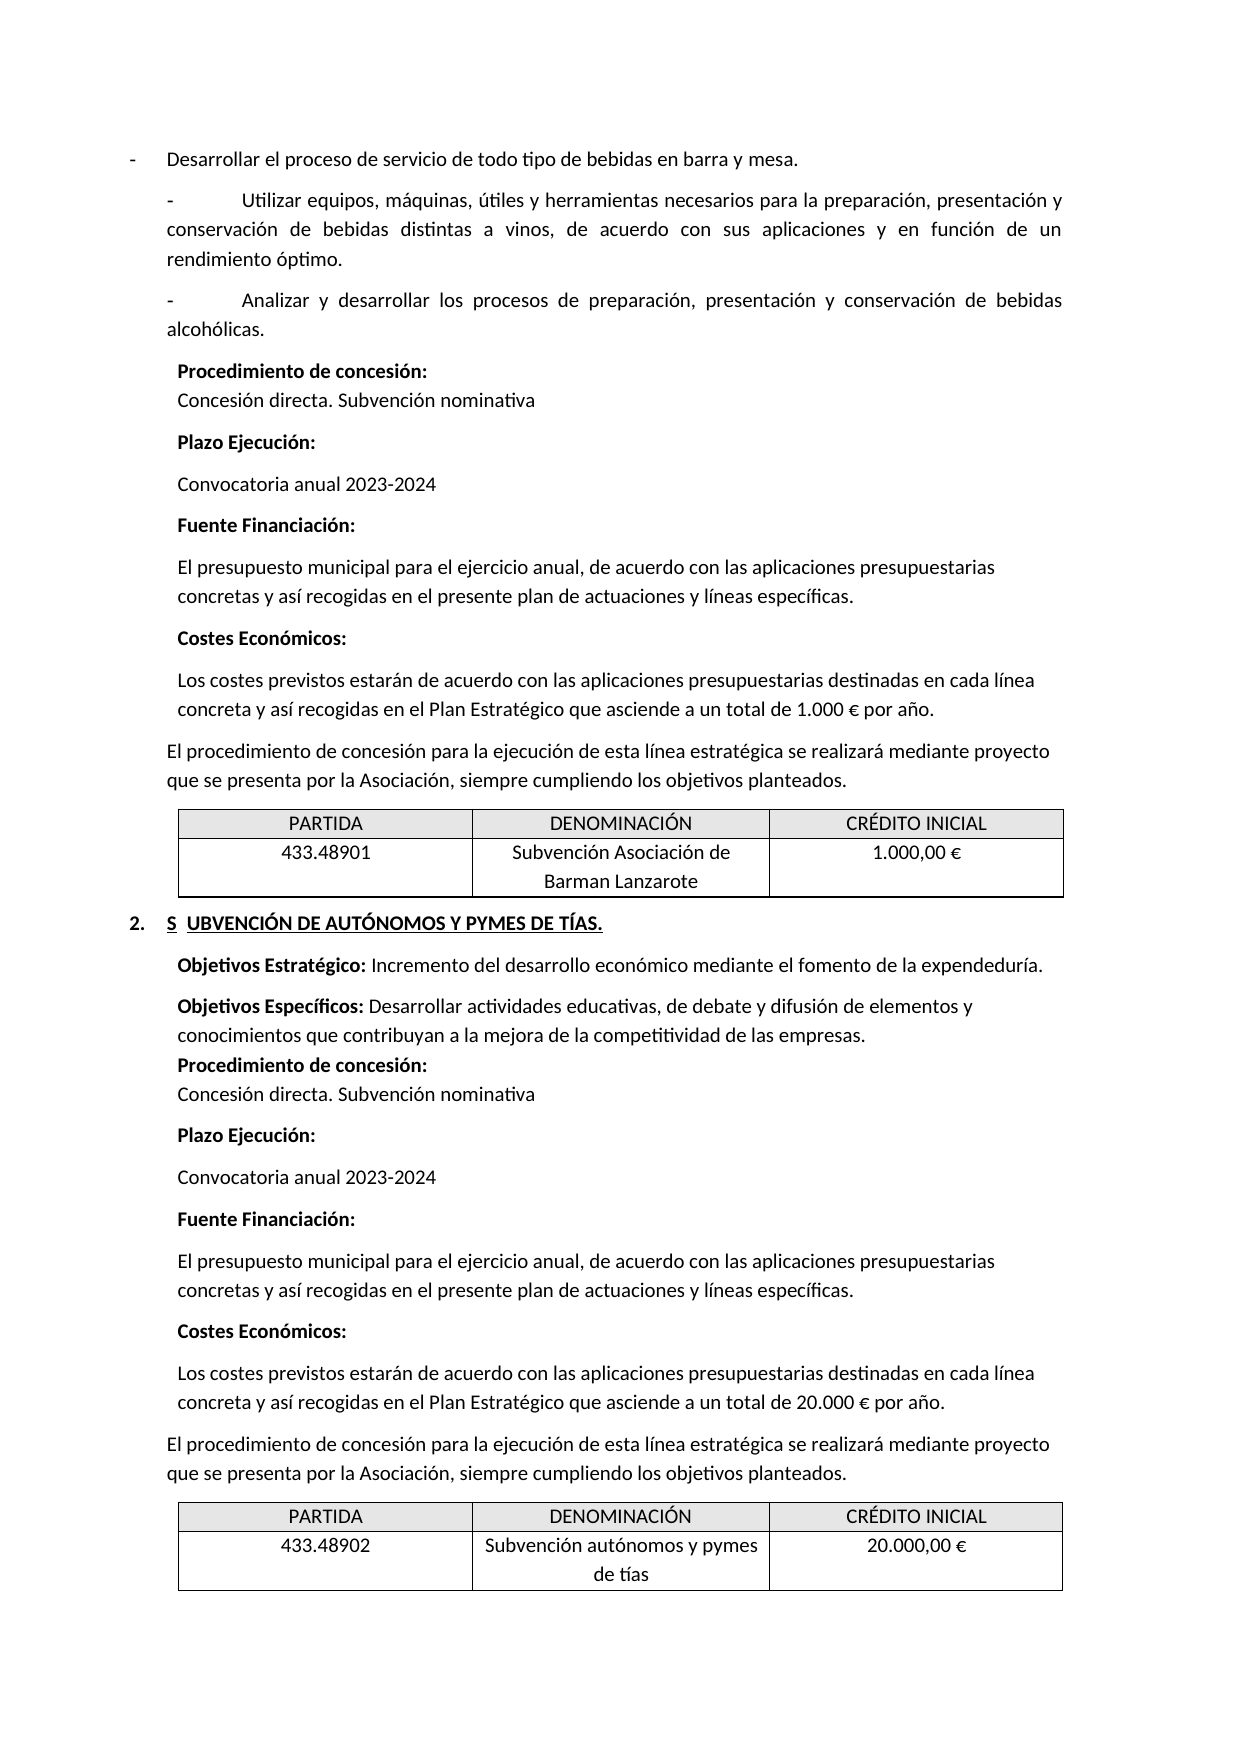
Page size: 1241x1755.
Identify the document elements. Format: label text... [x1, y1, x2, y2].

text Los costes previstos estarán de acuerdo con las aplicaciones presupuestarias destinadas en cada línea concreta y así recogidas en el Plan Estratégico que asciende a un total de 20.000 € por año. [177, 1360, 1076, 1415]
subtitle Procedimiento de concesión: [177, 1052, 1076, 1077]
text Concesión directa. Subvención nominativa [177, 1081, 1076, 1106]
subtitle Costes Económicos: [177, 625, 1076, 651]
text Convocatoria anual 2023-2024 [177, 1164, 1076, 1190]
list Desarrollar el proceso de servicio de todo tipo de bebidas en barra y mesa. [129, 146, 1076, 171]
table_cell Subvención autónomos y pymes de tías [473, 1532, 769, 1590]
subtitle Costes Económicos: [177, 1319, 1076, 1344]
list S UBVENCIÓN DE AUTÓNOMOS Y PYMES DE TÍAS. [129, 910, 1076, 935]
list Analizar y desarrollar los procesos de preparación, presentación y conservación de bebidas alcohólicas. [167, 287, 1064, 342]
text Objetivos Específicos: Desarrollar actividades educativas, de debate y difusión de elementos y conocimientos que contribuyan a la mejora de la competitividad de las empresas. [177, 993, 1076, 1048]
table_cell 433.48901 [179, 839, 472, 896]
table_header DENOMINACIÓN [473, 810, 769, 838]
subtitle Plazo Ejecución: [177, 429, 1076, 455]
text Convocatoria anual 2023-2024 [177, 471, 1076, 496]
subtitle Procedimiento de concesión: [177, 358, 1076, 384]
subtitle Fuente Financiación: [177, 1206, 1076, 1231]
table_cell 433.48902 [179, 1532, 472, 1590]
text El presupuesto municipal para el ejercicio anual, de acuerdo con las aplicaciones presupuestarias concretas y así recogidas en el presente plan de actuaciones y líneas específicas. [177, 1248, 1076, 1302]
table_cell Subvención Asociación de Barman Lanzarote [473, 839, 769, 896]
table_header PARTIDA [179, 1503, 472, 1531]
text Concesión directa. Subvención nominativa [177, 387, 1076, 413]
subtitle Plazo Ejecución: [177, 1123, 1076, 1148]
text Objetivos Estratégico: Incremento del desarrollo económico mediante el fomento de la expendeduría. [177, 952, 1076, 977]
table_cell 1.000,00 € [770, 839, 1063, 896]
list Utilizar equipos, máquinas, útiles y herramientas necesarios para la preparación, presentación y conservación de bebidas distintas a vinos, de acuerdo con sus aplicaciones y en función de un rendimiento óptimo. [167, 187, 1064, 271]
text El presupuesto municipal para el ejercicio anual, de acuerdo con las aplicaciones presupuestarias concretas y así recogidas en el presente plan de actuaciones y líneas específicas. [177, 554, 1076, 609]
text El procedimiento de concesión para la ejecución de esta línea estratégica se realizará mediante proyecto que se presenta por la Asociación, siempre cumpliendo los objetivos planteados. [167, 1431, 1064, 1486]
table_header DENOMINACIÓN [473, 1503, 769, 1531]
subtitle Fuente Financiación: [177, 513, 1076, 538]
text Los costes previstos estarán de acuerdo con las aplicaciones presupuestarias destinadas en cada línea concreta y así recogidas en el Plan Estratégico que asciende a un total de 1.000 € por año. [177, 667, 1076, 722]
table_header CRÉDITO INICIAL [770, 1503, 1062, 1531]
table_header PARTIDA [179, 810, 472, 838]
table_cell 20.000,00 € [770, 1532, 1062, 1590]
table_header CRÉDITO INICIAL [770, 810, 1063, 838]
text El procedimiento de concesión para la ejecución de esta línea estratégica se realizará mediante proyecto que se presenta por la Asociación, siempre cumpliendo los objetivos planteados. [167, 738, 1064, 792]
